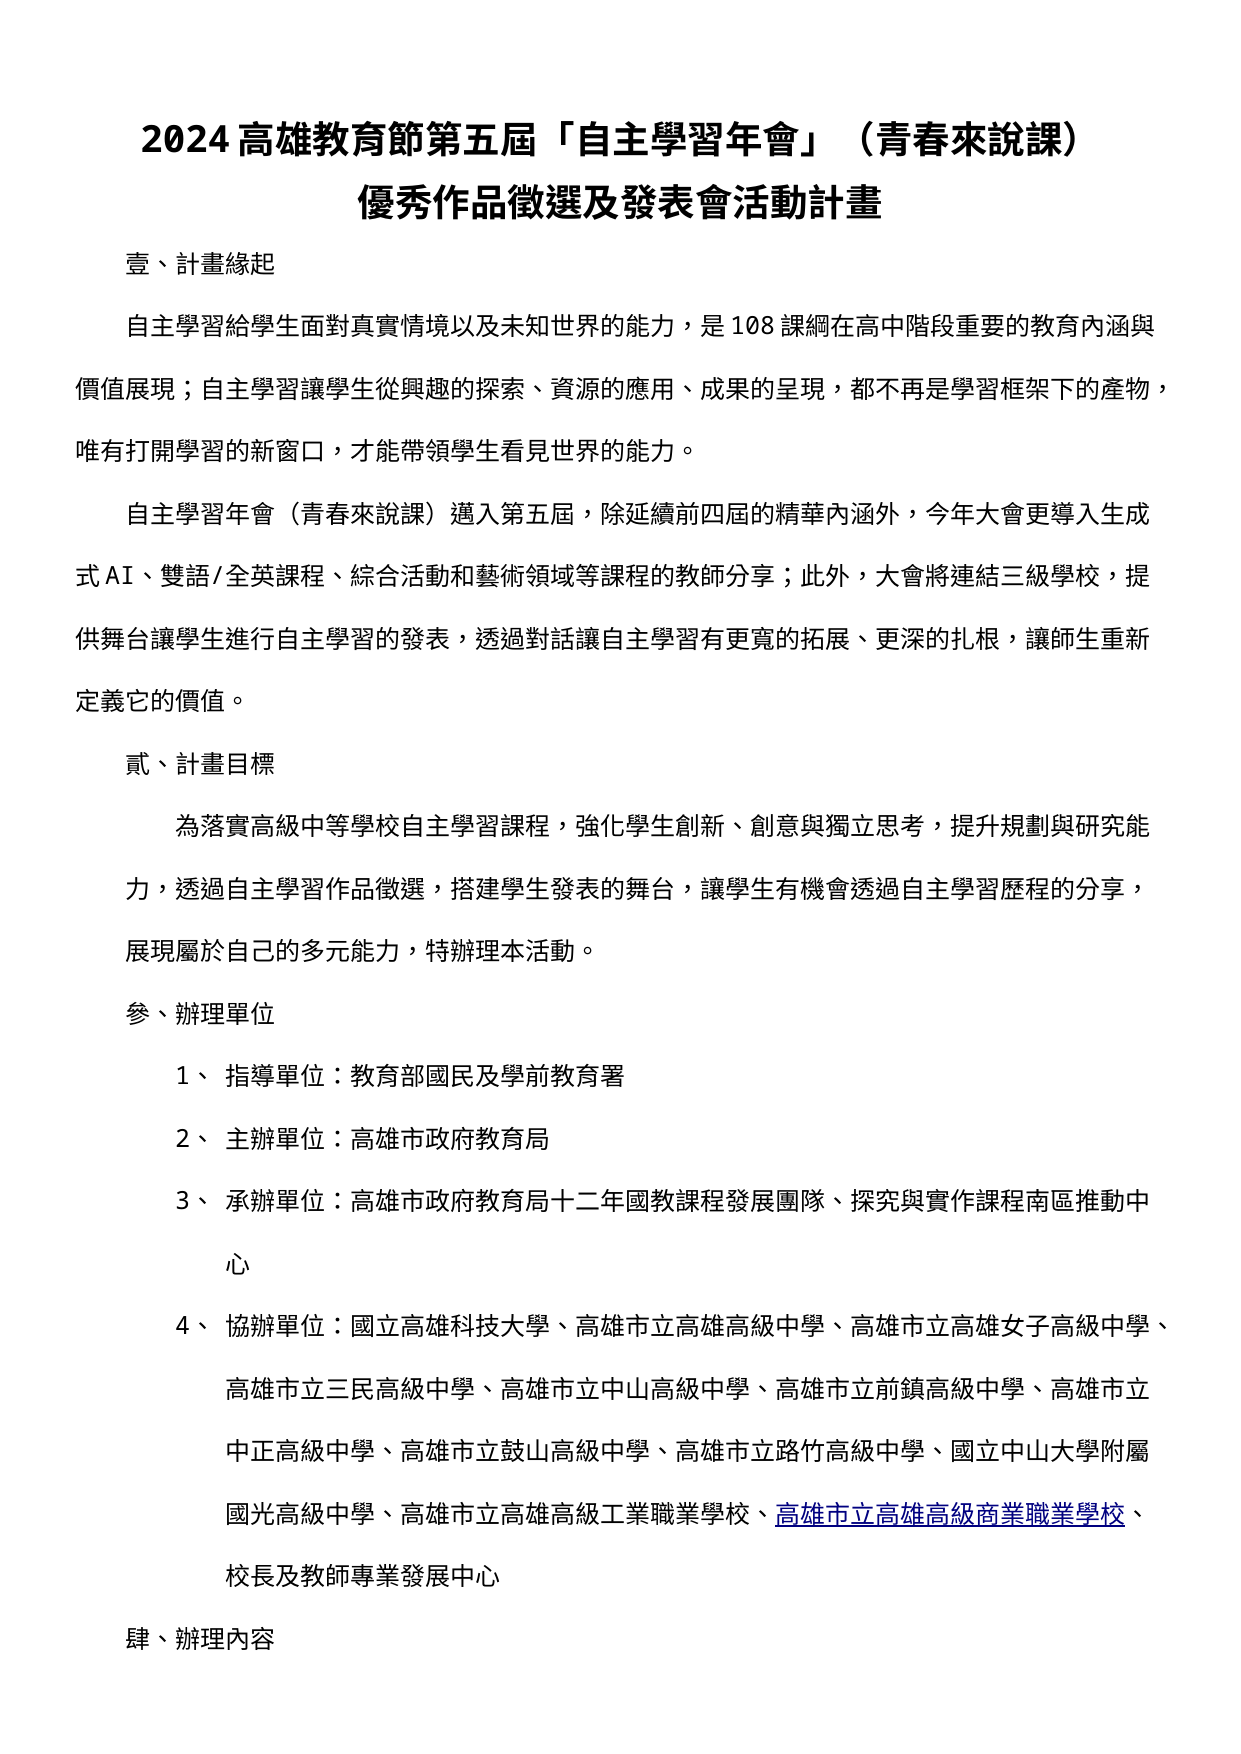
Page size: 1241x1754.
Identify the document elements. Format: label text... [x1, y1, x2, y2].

list 計畫目標 [125, 721, 1165, 783]
list 辦理內容 [125, 1596, 1165, 1658]
list 承辦單位：高雄市政府教育局十二年國教課程發展團隊、探究與實作課程南區推動中心 [175, 1158, 1165, 1283]
text 優秀作品徵選及發表會活動計畫 [75, 158, 1165, 221]
list 辦理單位 [125, 971, 1165, 1033]
text 2024高雄教育節第五屆「自主學習年會」（青春來說課） [75, 96, 1165, 158]
text 自主學習年會（青春來說課）邁入第五屆，除延續前四屆的精華內涵外，今年大會更導入生成式AI、雙語/全英課程、綜合活動和藝術領域等課程的教師分享；此外，大會將連結三級學校，提供舞台讓學生進行自主學習的發表，透過對話讓自主學習有更寬的拓展、更深的扎根，讓師生重新定義它的價值。 [75, 471, 1165, 721]
list 協辦單位：國立高雄科技大學、高雄市立高雄高級中學、高雄市立高雄女子高級中學、高雄市立三民高級中學、高雄市立中山高級中學、高雄市立前鎮高級中學、高雄市立中正高級中學、高雄市立鼓山高級中學、高雄市立路竹高級中學、國立中山大學附屬國光高級中學、高雄市立高雄高級工業職業學校、高雄市立高雄高級商業職業學校、校長及教師專業發展中心 [175, 1283, 1165, 1596]
list 計畫緣起 [125, 221, 1165, 283]
list 指導單位：教育部國民及學前教育署 [175, 1033, 1165, 1096]
list 主辦單位：高雄市政府教育局 [175, 1096, 1165, 1158]
text 自主學習給學生面對真實情境以及未知世界的能力，是108課綱在高中階段重要的教育內涵與價值展現；自主學習讓學生從興趣的探索、資源的應用、成果的呈現，都不再是學習框架下的產物，唯有打開學習的新窗口，才能帶領學生看見世界的能力。 [75, 283, 1165, 471]
text 為落實高級中等學校自主學習課程，強化學生創新、創意與獨立思考，提升規劃與研究能力，透過自主學習作品徵選，搭建學生發表的舞台，讓學生有機會透過自主學習歷程的分享，展現屬於自己的多元能力，特辦理本活動。 [125, 783, 1165, 971]
